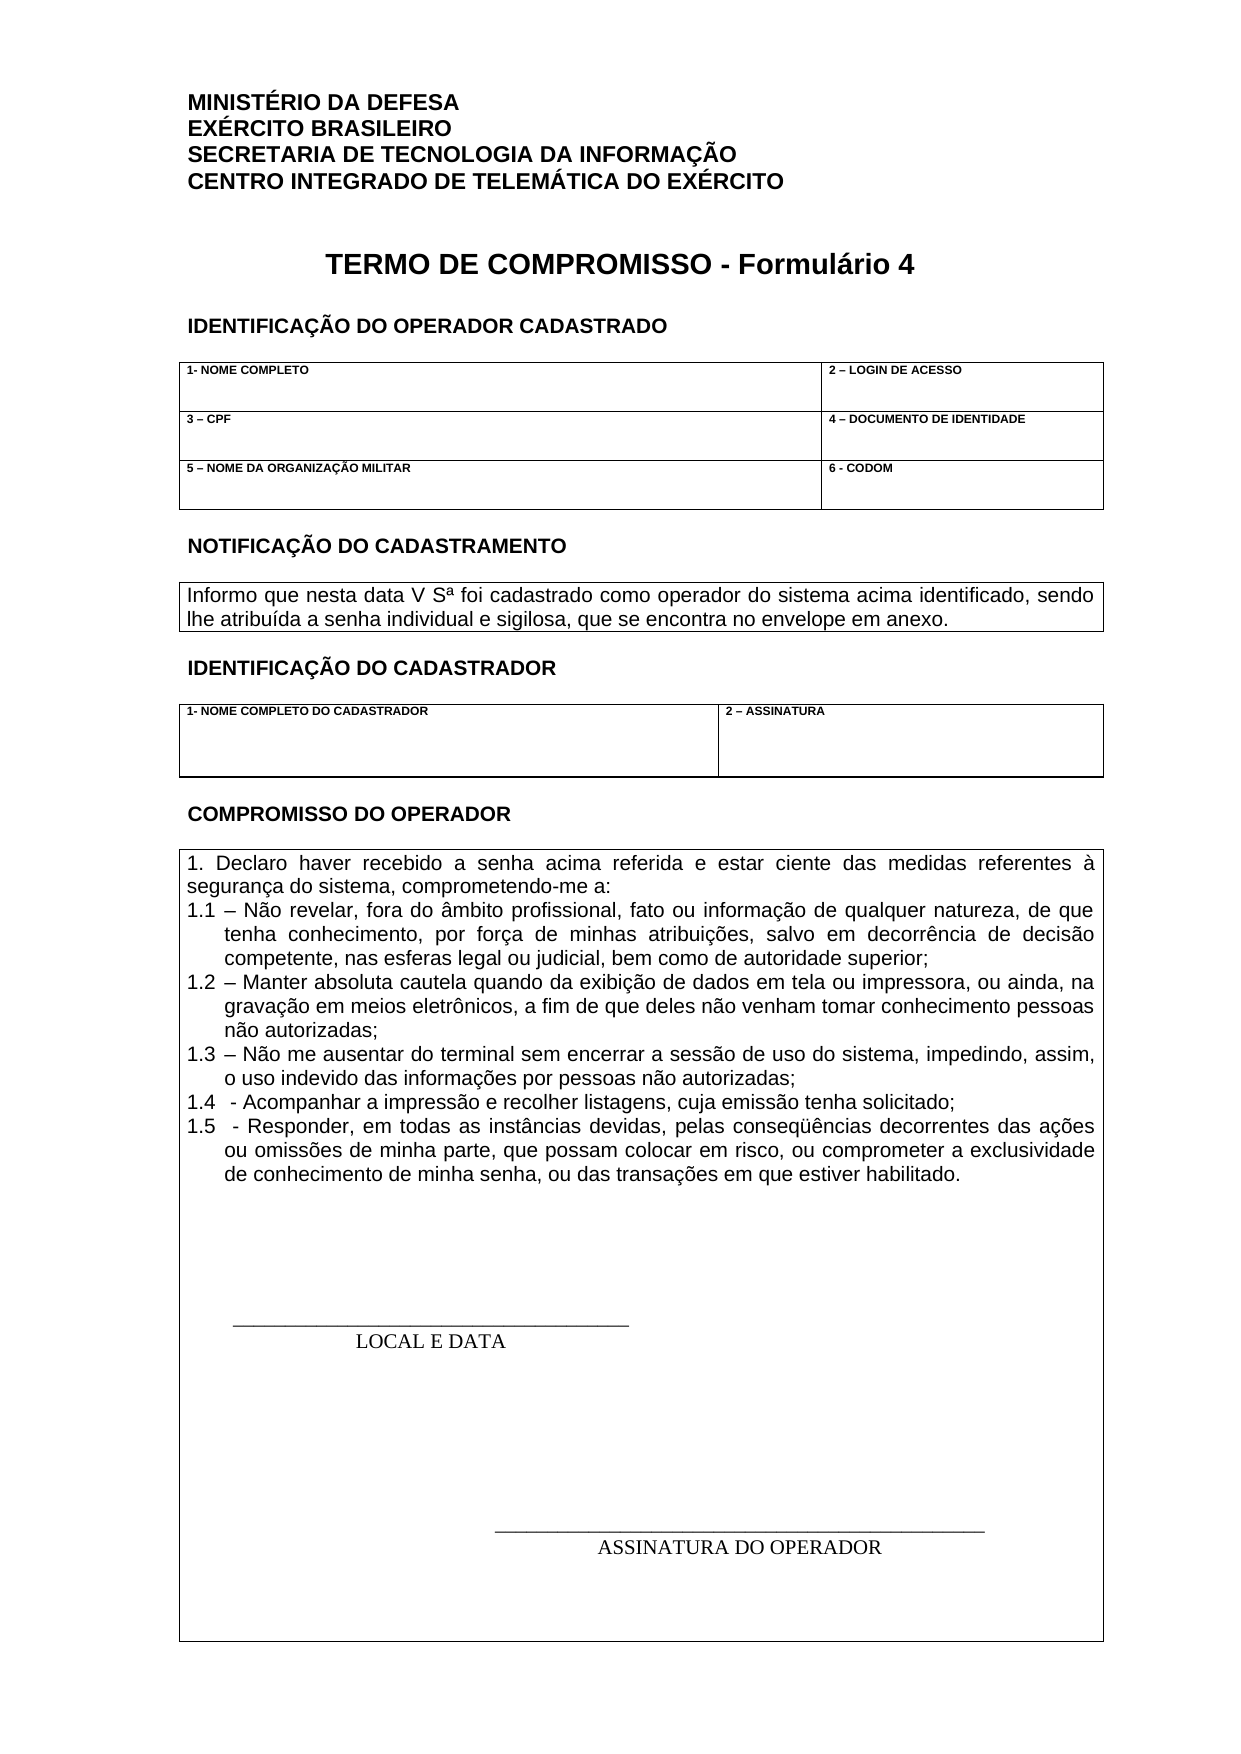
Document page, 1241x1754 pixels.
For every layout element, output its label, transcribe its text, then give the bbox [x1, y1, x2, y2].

table_header 1- NOME COMPLETO DO CADASTRADOR [180, 705, 718, 776]
table_header 2 – LOGIN DE ACESSO [822, 363, 1103, 411]
table_cell 4 – DOCUMENTO DE IDENTIDADE [822, 412, 1103, 460]
table_header 1- NOME COMPLETO [180, 363, 821, 411]
table_header 2 – ASSINATURA [719, 705, 1103, 776]
table_cell 6 - CODOM [822, 461, 1103, 509]
subtitle CENTRO INTEGRADO DE TELEMÁTICA DO EXÉRCITO [187, 168, 1053, 194]
text COMPROMISSO DO OPERADOR [187, 801, 1053, 825]
text IDENTIFICAÇÃO DO OPERADOR CADASTRADO [187, 314, 1053, 338]
table_cell 5 – NOME DA ORGANIZAÇÃO MILITAR [180, 461, 821, 509]
table_header 1. Declaro haver recebido a senha acima referida e estar ciente das medidas referentes à segurança do sistema, comprometendo-me a: – Não revelar, fora do âmbito profissional, fato ou informação de qualquer natureza, de que tenha conhecimento, por força de minhas atribuições, salvo em decorrência de decisão competente, nas esferas legal ou judicial, bem como de autoridade superior; – Manter absoluta cautela quando da exibição de dados em tela ou impressora, ou ainda, na gravação em meios eletrônicos, a fim de que deles não venham tomar conhecimento pessoas não autorizadas; – Não me ausentar do terminal sem encerrar a sessão de uso do sistema, impedindo, assim, o uso indevido das informações por pessoas não autorizadas; - Acompanhar a impressão e recolher listagens, cuja emissão tenha solicitado; - Responder, em todas as instâncias devidas, pelas conseqüências decorrentes das ações ou omissões de minha parte, que possam colocar em risco, ou comprometer a exclusividade de conhecimento de minha senha, ou das transações em que estiver habilitado. [180, 850, 1103, 1641]
text IDENTIFICAÇÃO DO CADASTRADOR [187, 656, 1053, 679]
text EXÉRCITO BRASILEIRO [187, 115, 1053, 141]
table_header Informo que nesta data V Sª foi cadastrado como operador do sistema acima identificado, sendo lhe atribuída a senha individual e sigilosa, que se encontra no envelope em anexo. [180, 583, 1103, 631]
text SECRETARIA DE TECNOLOGIA DA INFORMAÇÃO [187, 141, 1053, 168]
table_cell 3 – CPF [180, 412, 821, 460]
text TERMO DE COMPROMISSO - Formulário 4 [187, 247, 1053, 280]
text NOTIFICAÇÃO DO CADASTRAMENTO [187, 534, 1053, 558]
subtitle MINISTÉRIO DA DEFESA [187, 89, 1157, 115]
